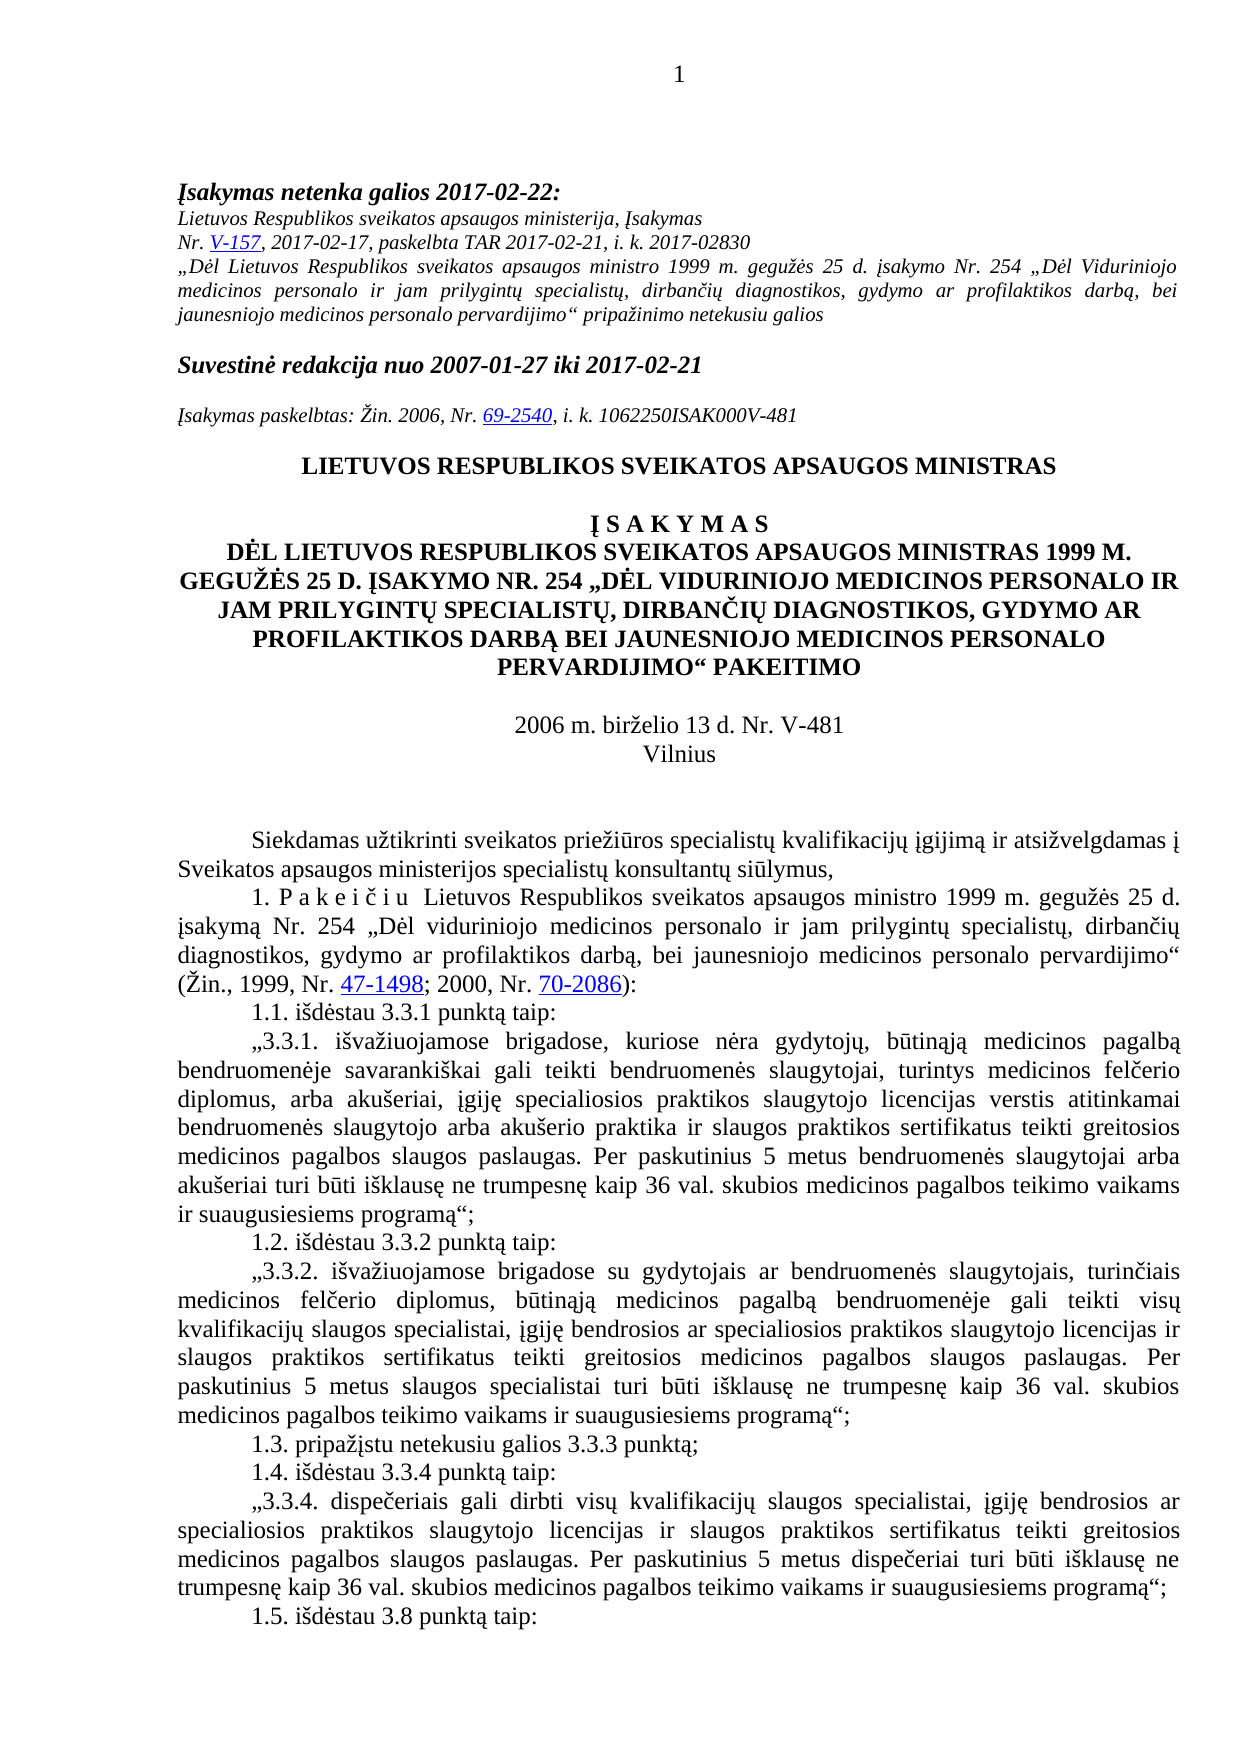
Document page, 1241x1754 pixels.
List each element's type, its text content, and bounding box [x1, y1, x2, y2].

text Lietuvos Respublikos sveikatos apsaugos ministerija, Įsakymas [177, 206, 1181, 230]
text Įsakymas netenka galios 2017-02-22: [177, 177, 1181, 206]
text 1.4. išdėstau 3.3.4 punktą taip: [177, 1457, 1181, 1486]
text Siekdamas užtikrinti sveikatos priežiūros specialistų kvalifikacijų įgijimą ir atsižvelgdamas į Sveikatos apsaugos ministerijos specialistų konsultantų siūlymus, [177, 825, 1181, 882]
text 1.1. išdėstau 3.3.1 punktą taip: [177, 997, 1181, 1026]
text „3.3.1. išvažiuojamose brigadose, kuriose nėra gydytojų, būtinąją medicinos pagalbą bendruomenėje savarankiškai gali teikti bendruomenės slaugytojai, turintys medicinos felčerio diplomus, arba akušeriai, įgiję specialiosios praktikos slaugytojo licencijas verstis atitinkamai bendruomenės slaugytojo arba akušerio praktika ir slaugos praktikos sertifikatus teikti greitosios medicinos pagalbos slaugos paslaugas. Per paskutinius 5 metus bendruomenės slaugytojai arba akušeriai turi būti išklausę ne trumpesnę kaip 36 val. skubios medicinos pagalbos teikimo vaikams ir suaugusiesiems programą“; [177, 1026, 1181, 1227]
text 1.5. išdėstau 3.8 punktą taip: [177, 1601, 1181, 1630]
text 1.3. pripažįstu netekusiu galios 3.3.3 punktą; [177, 1429, 1181, 1457]
text 2006 m. birželio 13 d. Nr. V-481 [177, 710, 1181, 739]
text „Dėl Lietuvos Respublikos sveikatos apsaugos ministro 1999 m. gegužės 25 d. įsakymo Nr. 254 „Dėl Viduriniojo medicinos personalo ir jam prilygintų specialistų, dirbančių diagnostikos, gydymo ar profilaktikos darbą, bei jaunesniojo medicinos personalo pervardijimo“ pripažinimo netekusiu galios [177, 254, 1181, 326]
text DĖL LIETUVOS RESPUBLIKOS SVEIKATOS APSAUGOS MINISTRAS 1999 M. GEGUŽĖS 25 D. ĮSAKYMO NR. 254 „DĖL VIDURINIOJO MEDICINOS PERSONALO IR JAM PRILYGINTŲ SPECIALISTŲ, DIRBANČIŲ DIAGNOSTIKOS, GYDYMO AR PROFILAKTIKOS DARBĄ BEI JAUNESNIOJO MEDICINOS PERSONALO PERVARDIJIMO“ PAKEITIMO [177, 537, 1181, 681]
text „3.3.4. dispečeriais gali dirbti visų kvalifikacijų slaugos specialistai, įgiję bendrosios ar specialiosios praktikos slaugytojo licencijas ir slaugos praktikos sertifikatus teikti greitosios medicinos pagalbos slaugos paslaugas. Per paskutinius 5 metus dispečeriai turi būti išklausę ne trumpesnę kaip 36 val. skubios medicinos pagalbos teikimo vaikams ir suaugusiesiems programą“; [177, 1486, 1181, 1601]
text Įsakymas paskelbtas: Žin. 2006, Nr. 69-2540, i. k. 1062250ISAK000V-481 [177, 403, 1181, 427]
text 1.2. išdėstau 3.3.2 punktą taip: [177, 1227, 1181, 1256]
text „3.3.2. išvažiuojamose brigadose su gydytojais ar bendruomenės slaugytojais, turinčiais medicinos felčerio diplomus, būtinąją medicinos pagalbą bendruomenėje gali teikti visų kvalifikacijų slaugos specialistai, įgiję bendrosios ar specialiosios praktikos slaugytojo licencijas ir slaugos praktikos sertifikatus teikti greitosios medicinos pagalbos slaugos paslaugas. Per paskutinius 5 metus slaugos specialistai turi būti išklausę ne trumpesnę kaip 36 val. skubios medicinos pagalbos teikimo vaikams ir suaugusiesiems programą“; [177, 1256, 1181, 1429]
text Į S A K Y M A S [177, 509, 1181, 537]
text LIETUVOS RESPUBLIKOS SVEIKATOS APSAUGOS MINISTRAS [177, 451, 1181, 480]
text Vilnius [177, 739, 1181, 767]
text 1. Pakeičiu Lietuvos Respublikos sveikatos apsaugos ministro 1999 m. gegužės 25 d. įsakymą Nr. 254 „Dėl viduriniojo medicinos personalo ir jam prilygintų specialistų, dirbančių diagnostikos, gydymo ar profilaktikos darbą, bei jaunesniojo medicinos personalo pervardijimo“ (Žin., 1999, Nr. 47-1498; 2000, Nr. 70-2086): [177, 882, 1181, 997]
text Suvestinė redakcija nuo 2007-01-27 iki 2017-02-21 [177, 350, 1181, 379]
text Nr. V-157, 2017-02-17, paskelbta TAR 2017-02-21, i. k. 2017-02830 [177, 230, 1181, 254]
